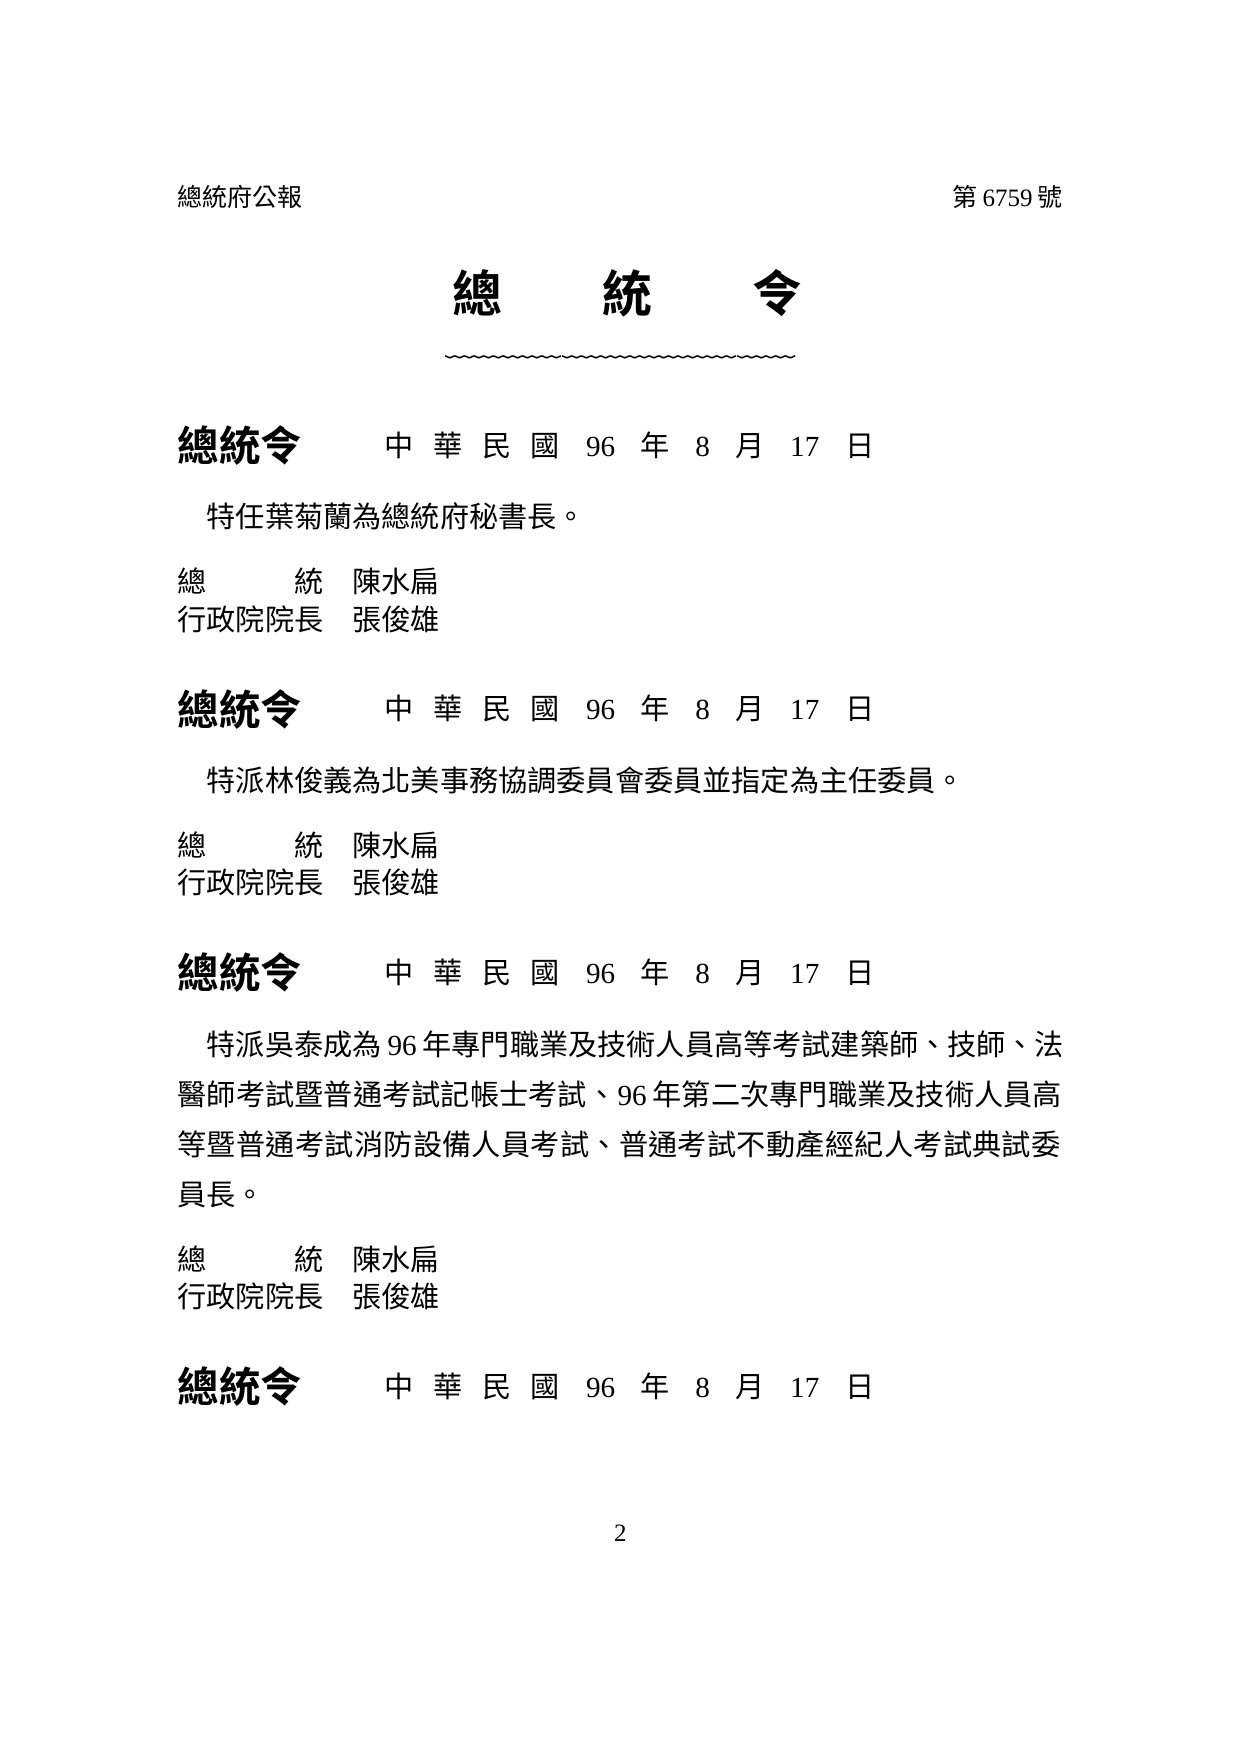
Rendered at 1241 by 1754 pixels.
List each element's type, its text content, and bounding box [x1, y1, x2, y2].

table_header 總統令 [174, 1340, 381, 1429]
table_header 總統令 [174, 926, 381, 1015]
text 總 統 令 [192, 266, 1063, 324]
text 行政院院長 張俊雄 [177, 600, 1063, 638]
table_header 中華民國96年8月17日 [381, 1340, 877, 1429]
text 行政院院長 張俊雄 [177, 864, 1063, 901]
table_header 總統令 [174, 399, 381, 488]
table_header 中華民國96年8月17日 [381, 399, 877, 488]
table_header 總統令 [174, 663, 381, 751]
text 特派林俊義為北美事務協調委員會委員並指定為主任委員。 [177, 751, 1063, 801]
table_header 中華民國96年8月17日 [381, 926, 877, 1015]
text 總 統 陳水扁 [177, 563, 1063, 600]
text 行政院院長 張俊雄 [177, 1278, 1063, 1315]
text 總 統 陳水扁 [177, 1240, 1063, 1278]
text ﹏﹏﹏﹏﹏﹏﹏﹏﹏﹏﹏﹏ [177, 337, 1063, 362]
text 特任葉菊蘭為總統府秘書長。 [177, 488, 1063, 538]
text 特派吳泰成為96年專門職業及技術人員高等考試建築師、技師、法醫師考試暨普通考試記帳士考試、96年第二次專門職業及技術人員高等暨普通考試消防設備人員考試、普通考試不動產經紀人考試典試委員長。 [177, 1015, 1063, 1215]
table_header 中華民國96年8月17日 [381, 663, 877, 751]
text 總 統 陳水扁 [177, 826, 1063, 864]
